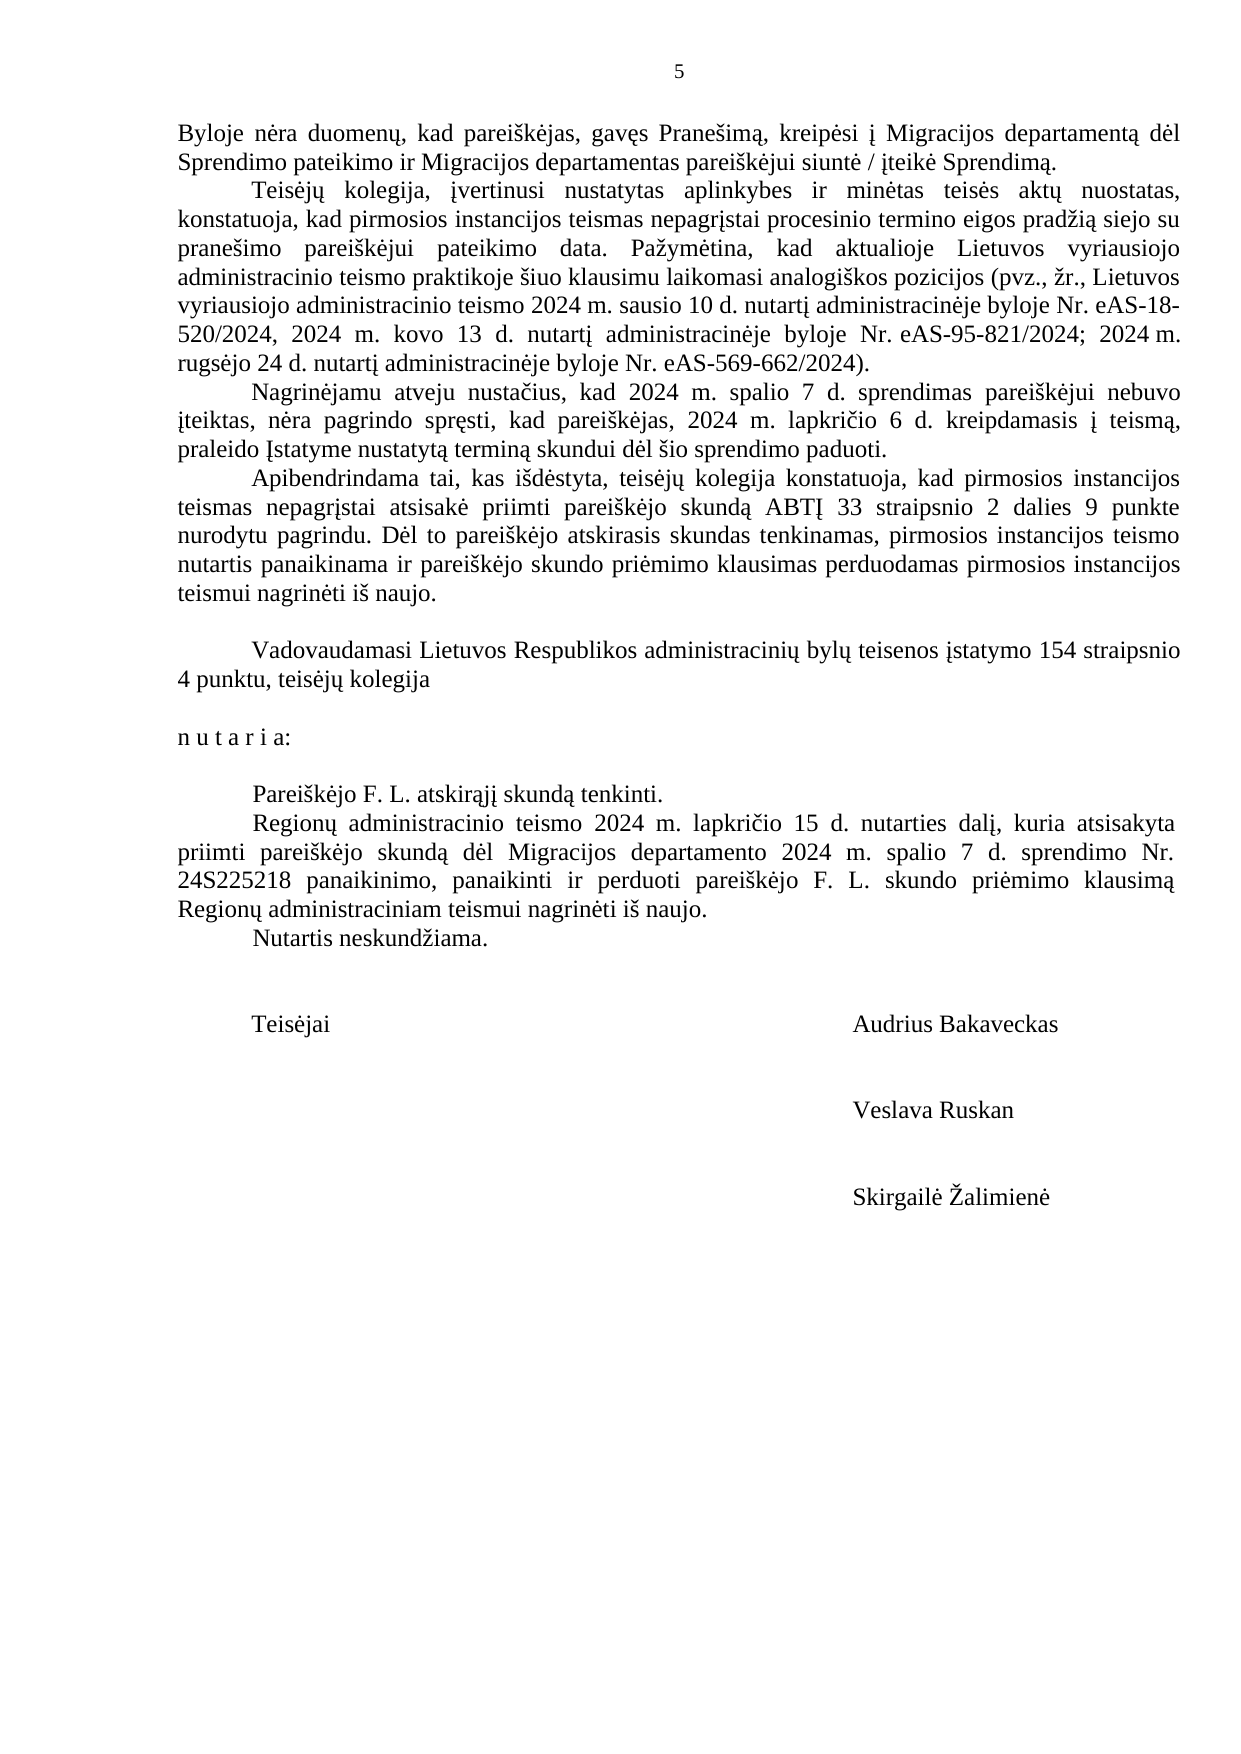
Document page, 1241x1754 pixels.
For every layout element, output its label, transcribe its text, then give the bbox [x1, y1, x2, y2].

text Nagrinėjamu atveju nustačius, kad 2024 m. spalio 7 d. sprendimas pareiškėjui nebuvo įteiktas, nėra pagrindo spręsti, kad pareiškėjas, 2024 m. lapkričio 6 d. kreipdamasis į teismą, praleido Įstatyme nustatytą terminą skundui dėl šio sprendimo paduoti. [177, 377, 1181, 463]
text Teisėjai Audrius Bakaveckas [177, 1009, 1181, 1038]
text Byloje nėra duomenų, kad pareiškėjas, gavęs Pranešimą, kreipėsi į Migracijos departamentą dėl Sprendimo pateikimo ir Migracijos departamentas pareiškėjui siuntė / įteikė Sprendimą. [177, 118, 1181, 176]
text Skirgailė Žalimienė [477, 1182, 1181, 1211]
text Pareiškėjo F. L. atskirąjį skundą tenkinti. [177, 779, 1176, 808]
text Apibendrindama tai, kas išdėstyta, teisėjų kolegija konstatuoja, kad pirmosios instancijos teismas nepagrįstai atsisakė priimti pareiškėjo skundą ABTĮ 33 straipsnio 2 dalies 9 punkte nurodytu pagrindu. Dėl to pareiškėjo atskirasis skundas tenkinamas, pirmosios instancijos teismo nutartis panaikinama ir pareiškėjo skundo priėmimo klausimas perduodamas pirmosios instancijos teismui nagrinėti iš naujo. [177, 463, 1181, 607]
text Teisėjų kolegija, įvertinusi nustatytas aplinkybes ir minėtas teisės aktų nuostatas, konstatuoja, kad pirmosios instancijos teismas nepagrįstai procesinio termino eigos pradžią siejo su pranešimo pareiškėjui pateikimo data. Pažymėtina, kad aktualioje Lietuvos vyriausiojo administracinio teismo praktikoje šiuo klausimu laikomasi analogiškos pozicijos (pvz., žr., Lietuvos vyriausiojo administracinio teismo 2024 m. sausio 10 d. nutartį administracinėje byloje Nr. eAS-18-520/2024, 2024 m. kovo 13 d. nutartį administracinėje byloje Nr. eAS-95-821/2024; 2024 m. rugsėjo 24 d. nutartį administracinėje byloje Nr. eAS-569-662/2024). [177, 176, 1181, 377]
text n u t a r i a: [177, 722, 1181, 751]
text Nutartis neskundžiama. [177, 923, 1176, 952]
text Vadovaudamasi Lietuvos Respublikos administracinių bylų teisenos įstatymo 154 straipsnio 4 punktu, teisėjų kolegija [177, 636, 1181, 693]
text Regionų administracinio teismo 2024 m. lapkričio 15 d. nutarties dalį, kuria atsisakyta priimti pareiškėjo skundą dėl Migracijos departamento 2024 m. spalio 7 d. sprendimo Nr. 24S225218 panaikinimo, panaikinti ir perduoti pareiškėjo F. L. skundo priėmimo klausimą Regionų administraciniam teismui nagrinėti iš naujo. [177, 808, 1176, 923]
text Veslava Ruskan [477, 1096, 1181, 1124]
